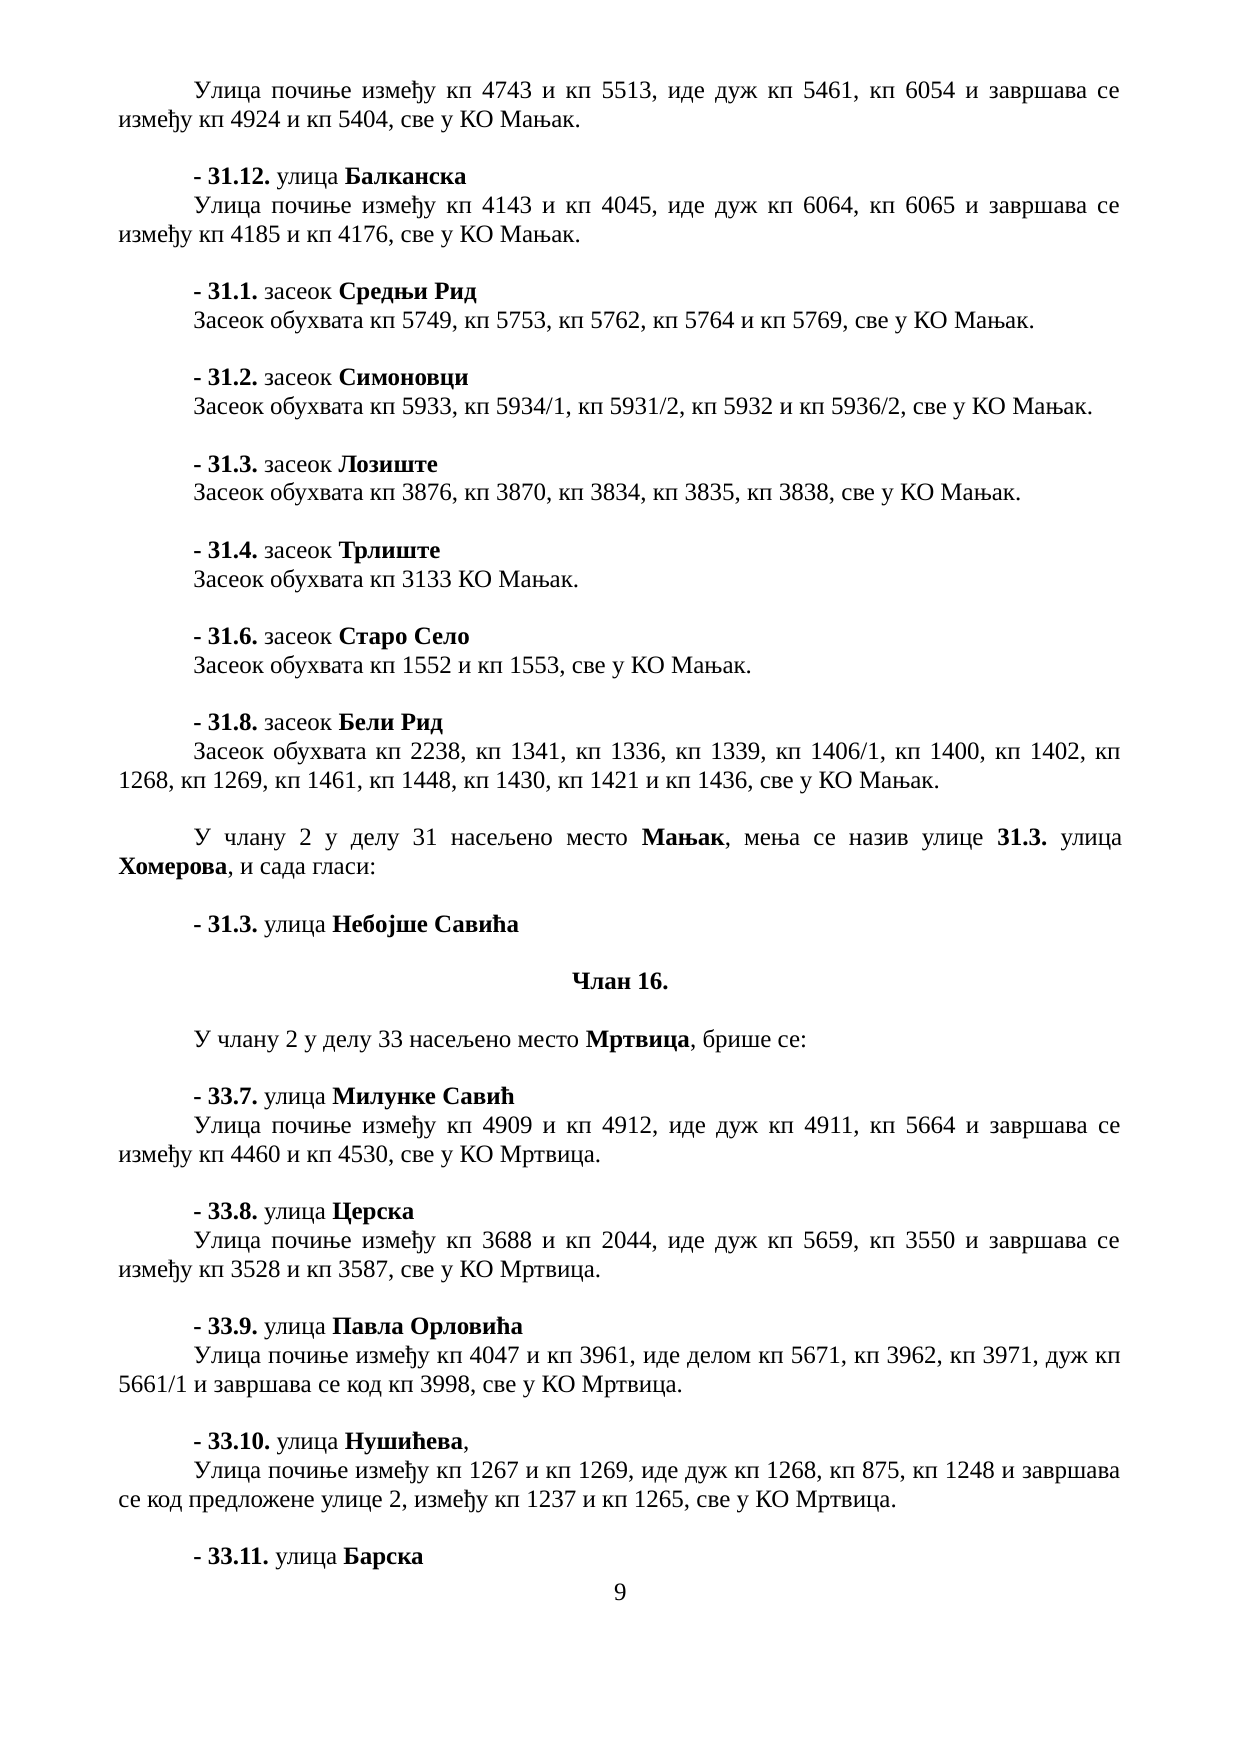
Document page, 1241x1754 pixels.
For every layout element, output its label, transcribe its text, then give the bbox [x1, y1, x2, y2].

text - 33.11. улица Барска [118, 1541, 1122, 1570]
text Засеок обухвата кп 3133 КО Мањак. [118, 564, 1122, 592]
text Улица почиње између кп 4909 и кп 4912, иде дуж кп 4911, кп 5664 и завршава се између кп 4460 и кп 4530, све у КО Мртвица. [118, 1110, 1122, 1167]
text - 31.3. улица Небојше Савића [118, 909, 1122, 937]
text - 31.4. засеок Трлиште [118, 535, 1122, 564]
text Засеок обухвата кп 5933, кп 5934/1, кп 5931/2, кп 5932 и кп 5936/2, све у КО Мањак. [118, 391, 1122, 420]
text Засеок обухвата кп 5749, кп 5753, кп 5762, кп 5764 и кп 5769, све у КО Мањак. [118, 305, 1122, 334]
text Засеок обухвата кп 3876, кп 3870, кп 3834, кп 3835, кп 3838, све у КО Мањак. [118, 477, 1122, 506]
text - 31.1. засеок Средњи Рид [118, 276, 1122, 305]
text - 31.2. засеок Симоновци [118, 362, 1122, 391]
text - 31.8. засеок Бели Рид [118, 707, 1122, 736]
text - 31.12. улица Балканска [118, 161, 1122, 190]
text Засеок обухвата кп 2238, кп 1341, кп 1336, кп 1339, кп 1406/1, кп 1400, кп 1402, кп 1268, кп 1269, кп 1461, кп 1448, кп 1430, кп 1421 и кп 1436, све у КО Мањак. [118, 736, 1122, 794]
text - 33.9. улица Павла Орловића [118, 1311, 1122, 1340]
text Засеок обухвата кп 1552 и кп 1553, све у КО Мањак. [118, 650, 1122, 679]
text У члану 2 у делу 31 насељено место Мањак, мења се назив улице 31.3. улица Хомерова, и сада гласи: [118, 822, 1122, 880]
text Члан 16. [118, 966, 1122, 995]
text Улица почиње између кп 4143 и кп 4045, иде дуж кп 6064, кп 6065 и завршава се између кп 4185 и кп 4176, све у КО Мањак. [118, 190, 1122, 247]
text Улица почиње између кп 4047 и кп 3961, иде делом кп 5671, кп 3962, кп 3971, дуж кп 5661/1 и завршава се код кп 3998, све у КО Мртвица. [118, 1340, 1122, 1397]
text - 33.8. улица Церска [118, 1196, 1122, 1225]
text - 31.3. засеок Лозиште [118, 449, 1122, 477]
text Улица почиње између кп 4743 и кп 5513, иде дуж кп 5461, кп 6054 и завршава се између кп 4924 и кп 5404, све у КО Мањак. [118, 75, 1122, 132]
text - 33.10. улица Нушићева, [118, 1426, 1122, 1455]
text - 33.7. улица Милунке Савић [118, 1081, 1122, 1110]
text Улица почиње између кп 3688 и кп 2044, иде дуж кп 5659, кп 3550 и завршава се између кп 3528 и кп 3587, све у КО Мртвица. [118, 1225, 1122, 1282]
text - 31.6. засеок Старо Село [118, 621, 1122, 650]
text Улица почиње између кп 1267 и кп 1269, иде дуж кп 1268, кп 875, кп 1248 и завршава се код предложене улице 2, између кп 1237 и кп 1265, све у КО Мртвица. [118, 1455, 1122, 1512]
text У члану 2 у делу 33 насељено место Мртвица, брише се: [118, 1024, 1122, 1052]
